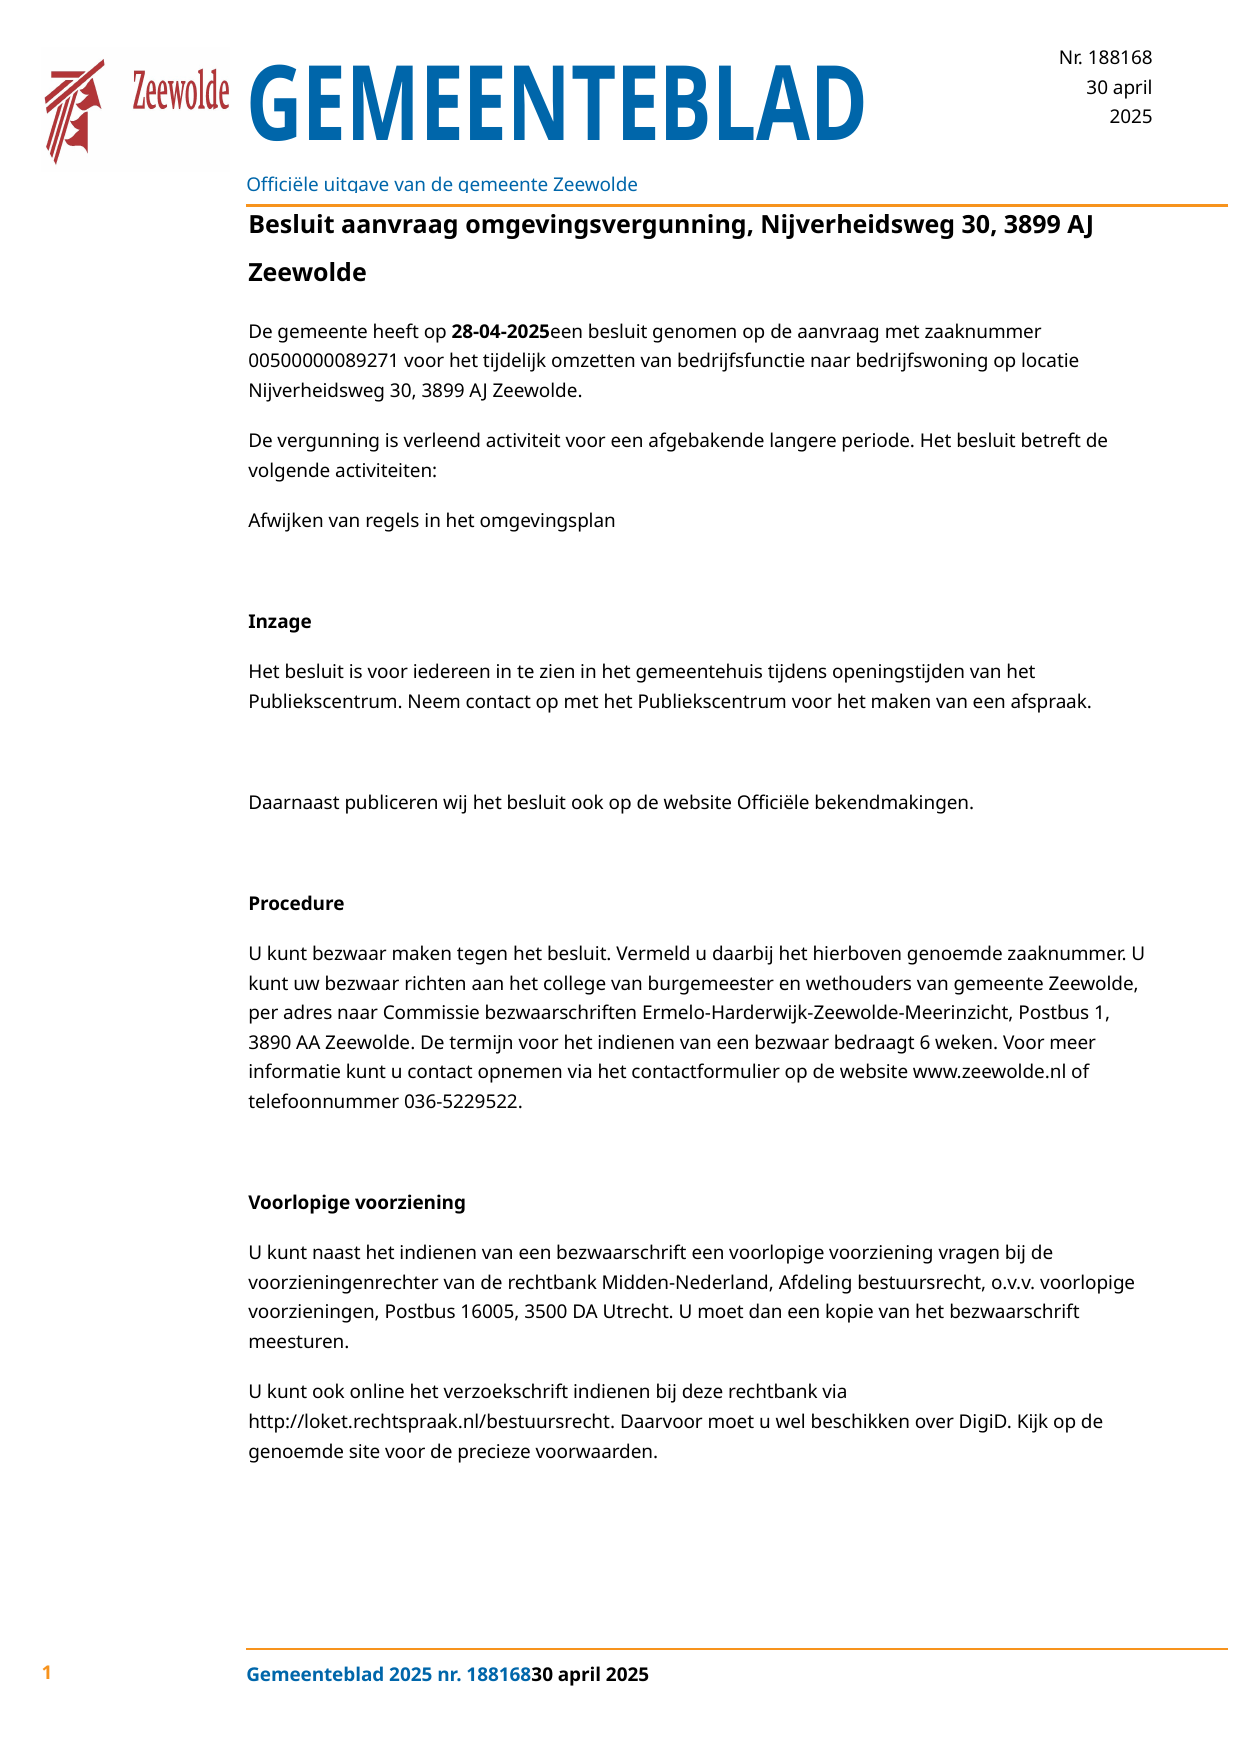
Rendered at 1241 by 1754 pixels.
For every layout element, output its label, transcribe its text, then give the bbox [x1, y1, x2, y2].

text Inzage [248, 608, 1152, 634]
text Voorlopige voorziening [248, 1189, 1152, 1215]
text Daarnaast publiceren wij het besluit ook op de website Officiële bekendmakingen. [248, 789, 1152, 815]
text Het besluit is voor iedereen in te zien in het gemeentehuis tijdens openingstijden van het Publiekscentrum. Neem contact op met het Publiekscentrum voor het maken van een afspraak. [248, 659, 1152, 714]
text U kunt naast het indienen van een bezwaarschrift een voorlopige voorziening vragen bij de voorzieningenrechter van de rechtbank Midden-Nederland, Afdeling bestuursrecht, o.v.v. voorlopige voorzieningen, Postbus 16005, 3500 DA Utrecht. U moet dan een kopie van het bezwaarschrift meesturen. [248, 1239, 1152, 1354]
text U kunt ook online het verzoekschrift indienen bij deze rechtbank via http://loket.rechtspraak.nl/bestuursrecht. Daarvoor moet u wel beschikken over DigiD. Kijk op de genoemde site voor de precieze voorwaarden. [248, 1379, 1152, 1464]
text De vergunning is verleend activiteit voor een afgebakende langere periode. Het besluit betreft de volgende activiteiten: [248, 427, 1152, 483]
text Besluit aanvraag omgevingsvergunning, Nijverheidsweg 30, 3899 AJ Zeewolde [248, 207, 1152, 288]
text Afwijken van regels in het omgevingsplan [248, 507, 1152, 533]
picture [41, 47, 231, 172]
text U kunt bezwaar maken tegen het besluit. Vermeld u daarbij het hierboven genoemde zaaknummer. U kunt uw bezwaar richten aan het college van burgemeester en wethouders van gemeente Zeewolde, per adres naar Commissie bezwaarschriften Ermelo-Harderwijk-Zeewolde-Meerinzicht, Postbus 1, 3890 AA Zeewolde. De termijn voor het indienen van een bezwaar bedraagt 6 weken. Voor meer informatie kunt u contact opnemen via het contactformulier op de website www.zeewolde.nl of telefoonnummer 036-5229522. [248, 940, 1152, 1114]
text De gemeente heeft op 28-04-2025een besluit genomen op de aanvraag met zaaknummer 00500000089271 voor het tijdelijk omzetten van bedrijfsfunctie naar bedrijfswoning op locatie Nijverheidsweg 30, 3899 AJ Zeewolde. [248, 318, 1152, 403]
text Procedure [248, 890, 1152, 916]
